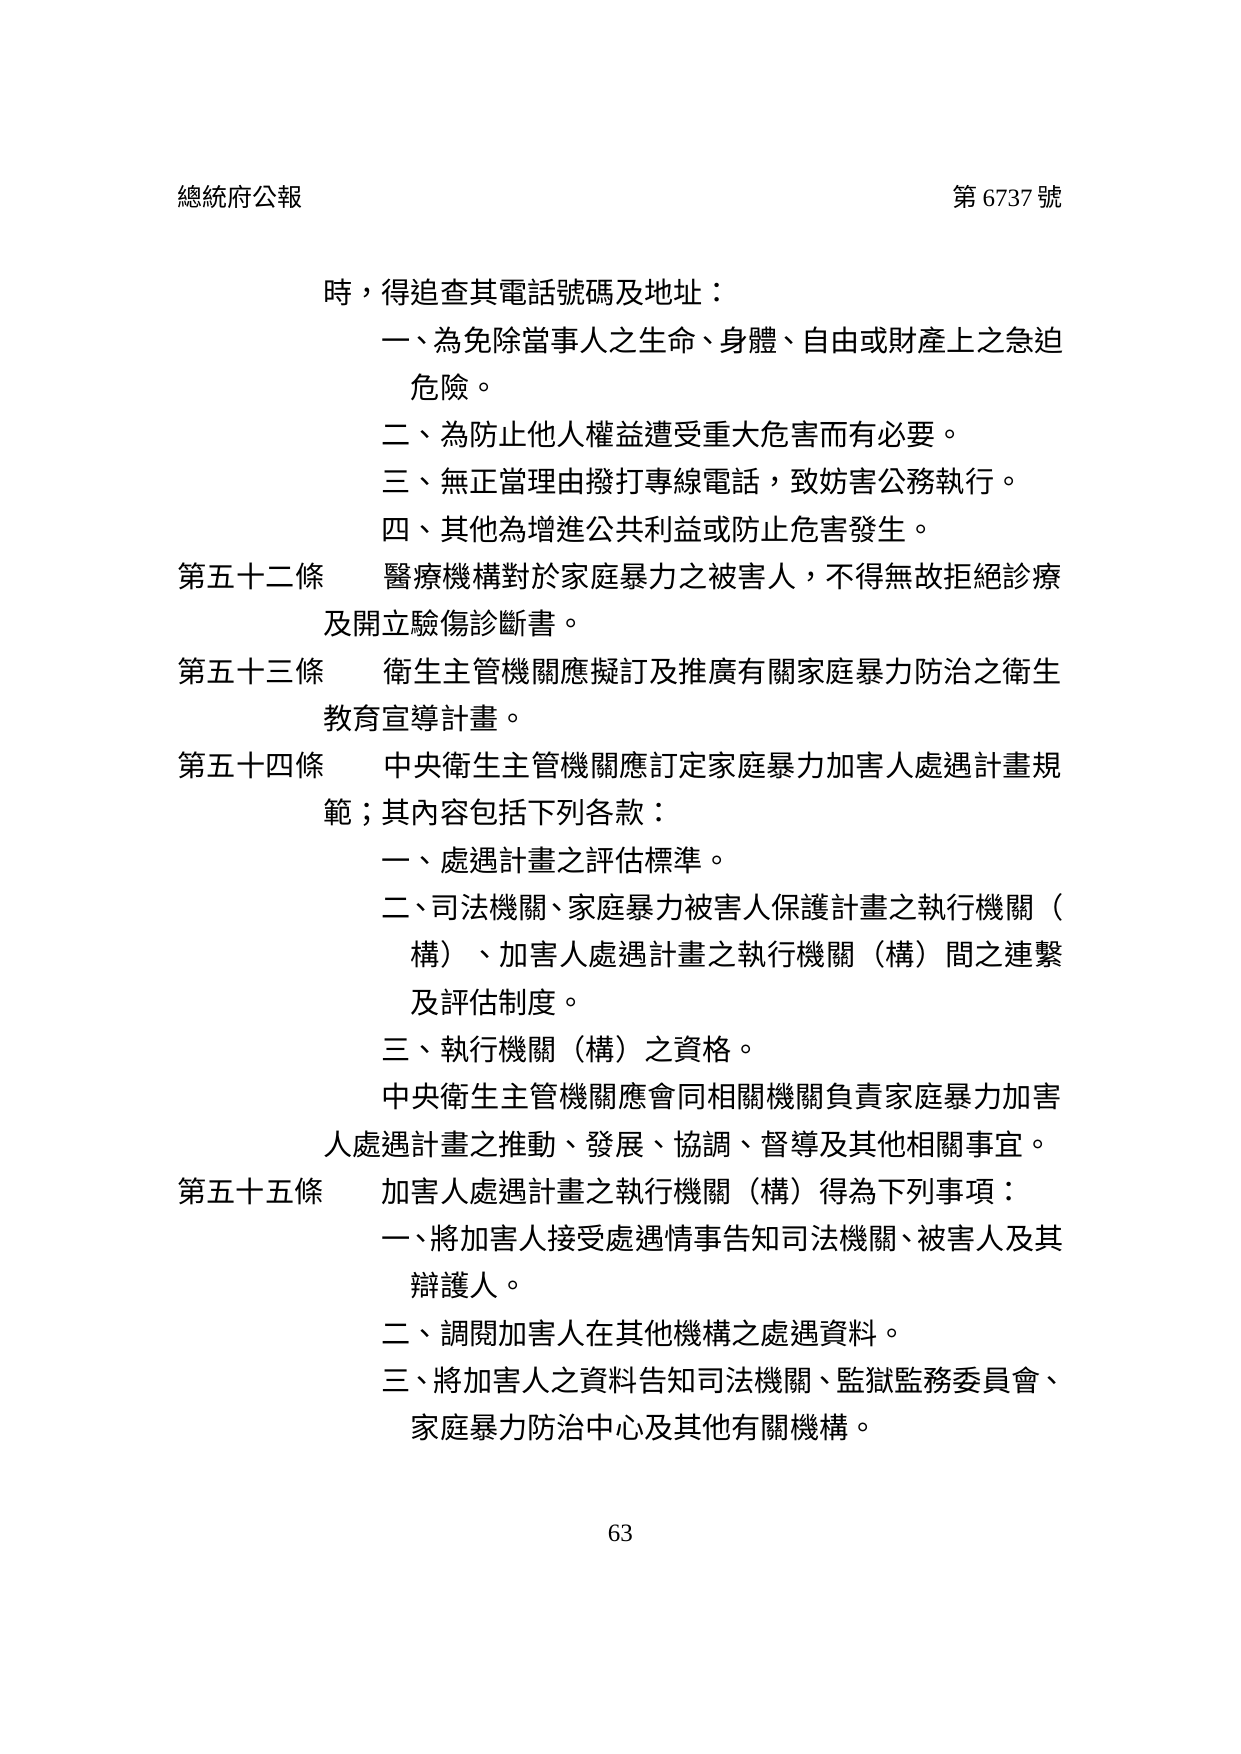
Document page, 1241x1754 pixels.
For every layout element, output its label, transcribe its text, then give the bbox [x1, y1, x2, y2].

text 三、無正當理由撥打專線電話，致妨害公務執行。 [381, 455, 1063, 502]
text 第五十四條 中央衛生主管機關應訂定家庭暴力加害人處遇計畫規範；其內容包括下列各款： [177, 739, 1063, 833]
text 二、司法機關、家庭暴力被害人保護計畫之執行機關（構）、加害人處遇計畫之執行機關（構）間之連繫及評估制度。 [381, 881, 1063, 1022]
text 一、處遇計畫之評估標準。 [381, 833, 1063, 881]
text 四、其他為增進公共利益或防止危害發生。 [381, 502, 1063, 549]
text 三、將加害人之資料告知司法機關、監獄監務委員會、家庭暴力防治中心及其他有關機構。 [381, 1353, 1063, 1448]
text 二、為防止他人權益遭受重大危害而有必要。 [381, 408, 1063, 455]
text 三、執行機關（構）之資格。 [381, 1022, 1063, 1070]
text 第五十二條 醫療機構對於家庭暴力之被害人，不得無故拒絕診療及開立驗傷診斷書。 [177, 549, 1063, 644]
text 第五十三條 衛生主管機關應擬訂及推廣有關家庭暴力防治之衛生教育宣導計畫。 [177, 644, 1063, 739]
text 一、為免除當事人之生命、身體、自由或財產上之急迫危險。 [381, 313, 1063, 408]
text 中央衛生主管機關應會同相關機關負責家庭暴力加害人處遇計畫之推動、發展、協調、督導及其他相關事宜。 [323, 1070, 1063, 1164]
text 一、將加害人接受處遇情事告知司法機關、被害人及其辯護人。 [381, 1212, 1063, 1306]
text 第五十五條 加害人處遇計畫之執行機關（構）得為下列事項： [177, 1164, 1063, 1212]
text 二、調閱加害人在其他機構之處遇資料。 [381, 1306, 1063, 1353]
text 時，得追查其電話號碼及地址： [177, 266, 1063, 313]
